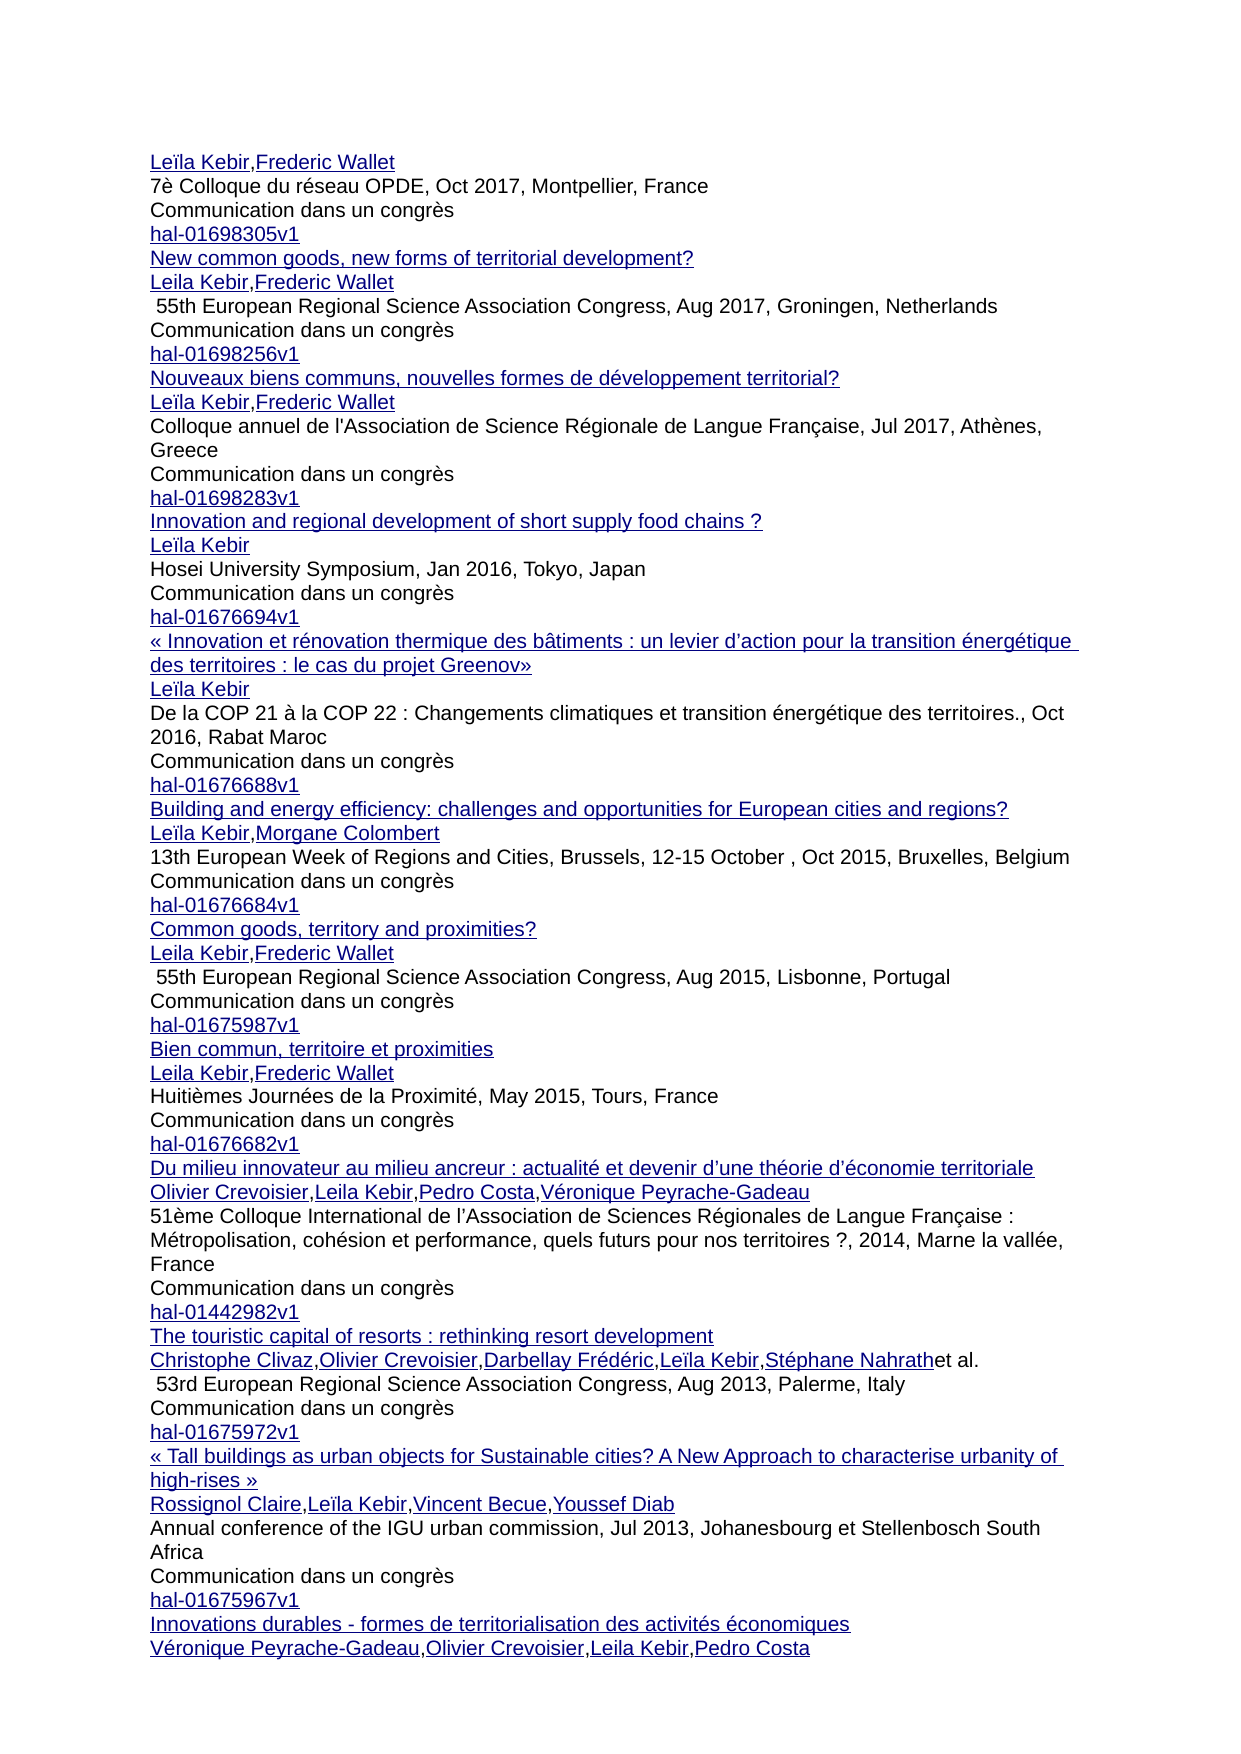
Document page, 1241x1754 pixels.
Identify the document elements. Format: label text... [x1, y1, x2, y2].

table_cell The touristic capital of resorts : rethinking resort development Christophe Clivaz,Olivier Crevoisier,Darbellay Frédéric,Leïla Kebir,Stéphane Nahrathet al. 53rd European Regional Science Association Congress, Aug 2013, Palerme, Italy Communication dans un congrès hal-01675972v1 [150, 1324, 1090, 1444]
table_cell Common goods, territory and proximities? Leila Kebir,Frederic Wallet 55th European Regional Science Association Congress, Aug 2015, Lisbonne, Portugal Communication dans un congrès hal-01675987v1 [150, 917, 1090, 1036]
table_cell New common goods, new forms of territorial development? Leila Kebir,Frederic Wallet 55th European Regional Science Association Congress, Aug 2017, Groningen, Netherlands Communication dans un congrès hal-01698256v1 [150, 246, 1090, 366]
table_cell « Tall buildings as urban objects for Sustainable cities? A New Approach to characterise urbanity of high-rises » Rossignol Claire,Leïla Kebir,Vincent Becue,Youssef Diab Annual conference of the IGU urban commission, Jul 2013, Johanesbourg et Stellenbosch South Africa Communication dans un congrès hal-01675967v1 [150, 1444, 1090, 1611]
table_cell « Innovation et rénovation thermique des bâtiments : un levier d’action pour la transition énergétique des territoires : le cas du projet Greenov» Leïla Kebir De la COP 21 à la COP 22 : Changements climatiques et transition énergétique des territoires., Oct 2016, Rabat Maroc Communication dans un congrès hal-01676688v1 [150, 629, 1090, 797]
table_cell Nouveaux biens communs, nouvelles formes de développement territorial? Leïla Kebir,Frederic Wallet Colloque annuel de l'Association de Science Régionale de Langue Française, Jul 2017, Athènes, Greece Communication dans un congrès hal-01698283v1 [150, 366, 1090, 509]
table_cell Leïla Kebir,Frederic Wallet 7è Colloque du réseau OPDE, Oct 2017, Montpellier, France Communication dans un congrès hal-01698305v1 [150, 150, 1090, 246]
table_cell Du milieu innovateur au milieu ancreur : actualité et devenir d’une théorie d’économie territoriale Olivier Crevoisier,Leila Kebir,Pedro Costa,Véronique Peyrache-Gadeau 51ème Colloque International de l’Association de Sciences Régionales de Langue Française : Métropolisation, cohésion et performance, quels futurs pour nos territoires ?, 2014, Marne la vallée, France Communication dans un congrès hal-01442982v1 [150, 1156, 1090, 1324]
table_cell Innovation and regional development of short supply food chains ? Leïla Kebir Hosei University Symposium, Jan 2016, Tokyo, Japan Communication dans un congrès hal-01676694v1 [150, 509, 1090, 629]
table_cell Innovations durables - formes de territorialisation des activités économiques Véronique Peyrache-Gadeau,Olivier Crevoisier,Leila Kebir,Pedro Costa [150, 1611, 1090, 1659]
table_cell Building and energy efficiency: challenges and opportunities for European cities and regions? Leïla Kebir,Morgane Colombert 13th European Week of Regions and Cities, Brussels, 12-15 October , Oct 2015, Bruxelles, Belgium Communication dans un congrès hal-01676684v1 [150, 797, 1090, 917]
table_cell Bien commun, territoire et proximities Leila Kebir,Frederic Wallet Huitièmes Journées de la Proximité, May 2015, Tours, France Communication dans un congrès hal-01676682v1 [150, 1036, 1090, 1156]
